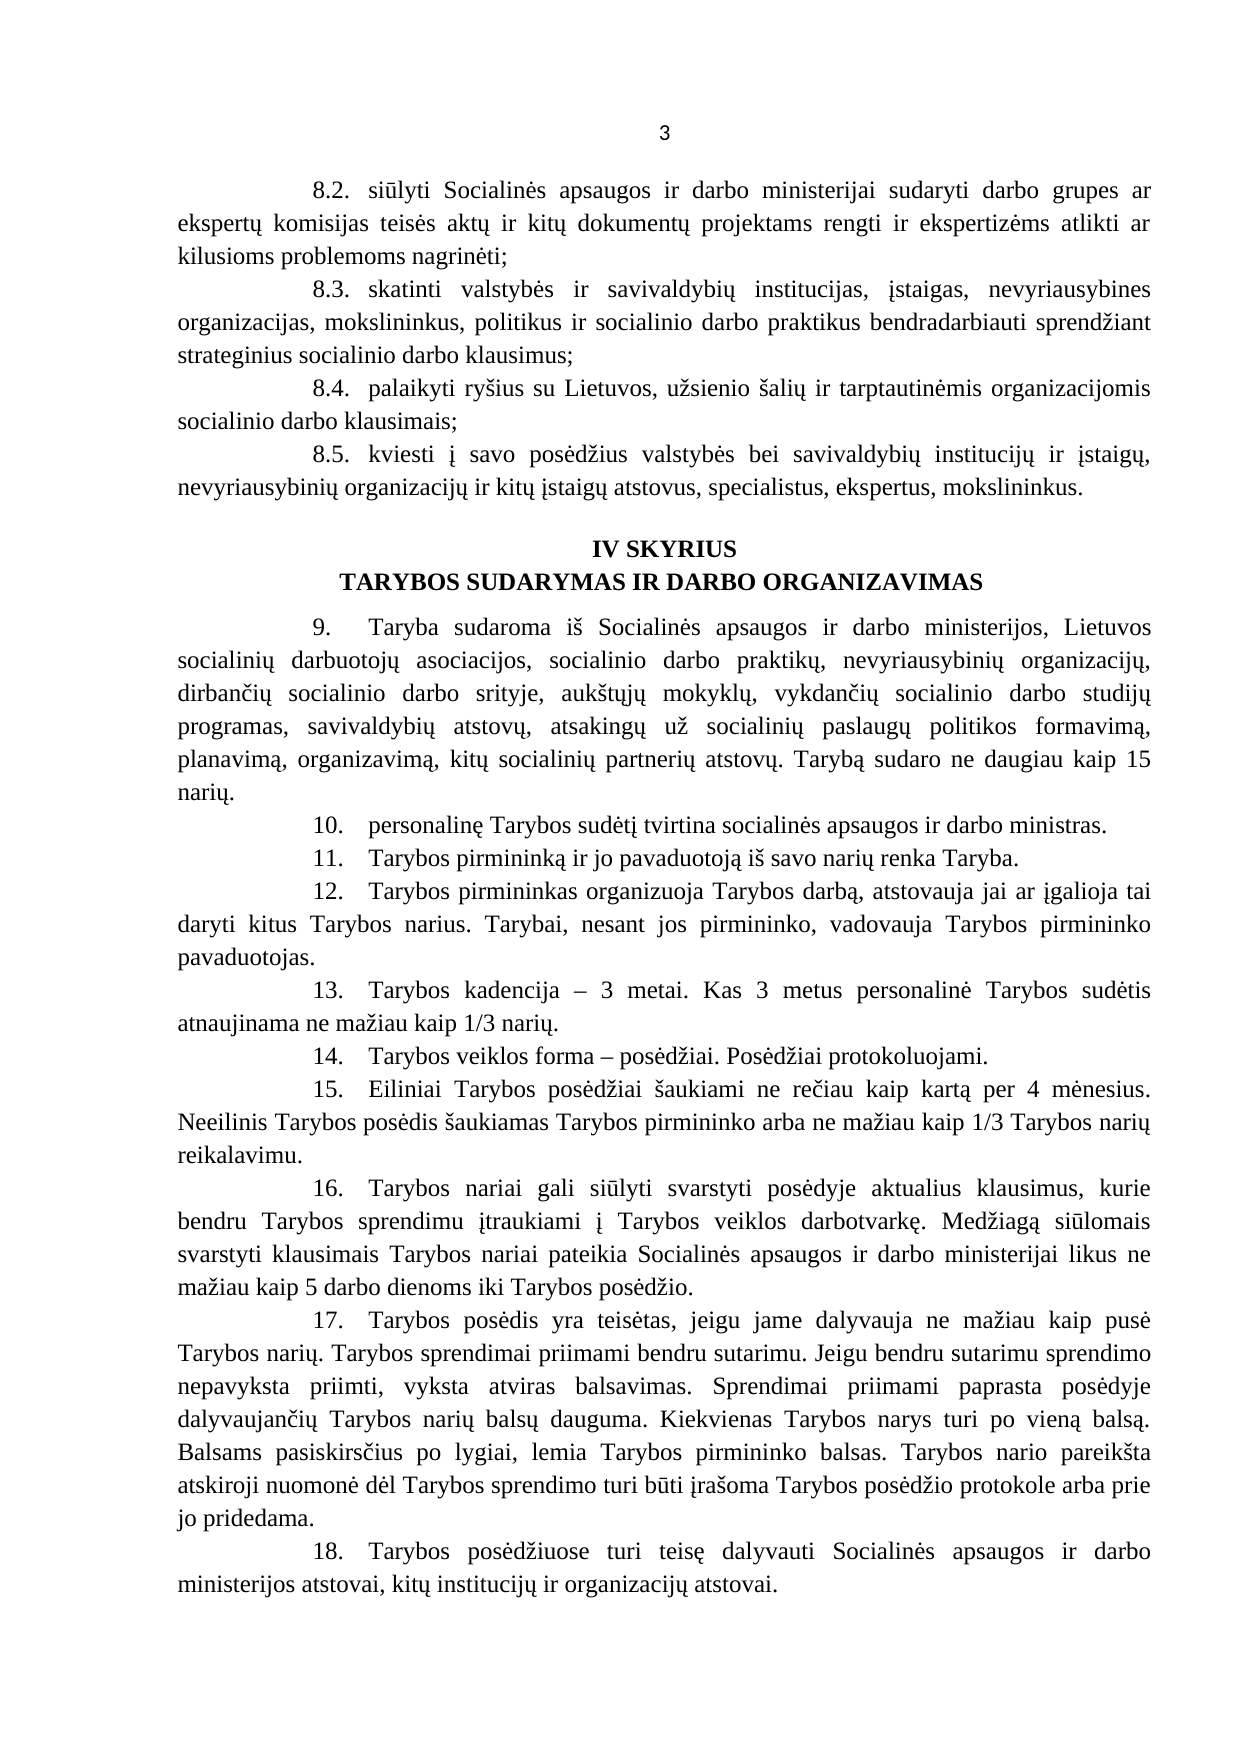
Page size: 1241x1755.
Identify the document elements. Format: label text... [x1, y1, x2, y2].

text 13. Tarybos kadencija – 3 metai. Kas 3 metus personalinė Tarybos sudėtis atnaujinama ne mažiau kaip 1/3 narių. [177, 975, 1152, 1037]
text 15. Eiliniai Tarybos posėdžiai šaukiami ne rečiau kaip kartą per 4 mėnesius. Neeilinis Tarybos posėdis šaukiamas Tarybos pirmininko arba ne mažiau kaip 1/3 Tarybos narių reikalavimu. [177, 1074, 1152, 1169]
text 8.3. skatinti valstybės ir savivaldybių institucijas, įstaigas, nevyriausybines organizacijas, mokslininkus, politikus ir socialinio darbo praktikus bendradarbiauti sprendžiant strateginius socialinio darbo klausimus; [177, 274, 1152, 369]
text TARYBOS SUDARYMAS IR DARBO ORGANIZAVIMAS [177, 567, 1152, 596]
text 8.4. palaikyti ryšius su Lietuvos, užsienio šalių ir tarptautinėmis organizacijomis socialinio darbo klausimais; [177, 373, 1152, 435]
text 12. Tarybos pirmininkas organizuoja Tarybos darbą, atstovauja jai ar įgalioja tai daryti kitus Tarybos narius. Tarybai, nesant jos pirmininko, vadovauja Tarybos pirmininko pavaduotojas. [177, 876, 1152, 971]
text 18. Tarybos posėdžiuose turi teisę dalyvauti Socialinės apsaugos ir darbo ministerijos atstovai, kitų institucijų ir organizacijų atstovai. [177, 1536, 1152, 1598]
text 11. Tarybos pirmininką ir jo pavaduotoją iš savo narių renka Taryba. [177, 843, 1152, 872]
text 8.2. siūlyti Socialinės apsaugos ir darbo ministerijai sudaryti darbo grupes ar ekspertų komisijas teisės aktų ir kitų dokumentų projektams rengti ir ekspertizėms atlikti ar kilusioms problemoms nagrinėti; [177, 175, 1152, 270]
text 14. Tarybos veiklos forma – posėdžiai. Posėdžiai protokoluojami. [177, 1041, 1152, 1070]
text 10. personalinę Tarybos sudėtį tvirtina socialinės apsaugos ir darbo ministras. [177, 810, 1152, 839]
text 9. Taryba sudaroma iš Socialinės apsaugos ir darbo ministerijos, Lietuvos socialinių darbuotojų asociacijos, socialinio darbo praktikų, nevyriausybinių organizacijų, dirbančių socialinio darbo srityje, aukštųjų mokyklų, vykdančių socialinio darbo studijų programas, savivaldybių atstovų, atsakingų už socialinių paslaugų politikos formavimą, planavimą, organizavimą, kitų socialinių partnerių atstovų. Tarybą sudaro ne daugiau kaip 15 narių. [177, 612, 1152, 806]
text 16. Tarybos nariai gali siūlyti svarstyti posėdyje aktualius klausimus, kurie bendru Tarybos sprendimu įtraukiami į Tarybos veiklos darbotvarkę. Medžiagą siūlomais svarstyti klausimais Tarybos nariai pateikia Socialinės apsaugos ir darbo ministerijai likus ne mažiau kaip 5 darbo dienoms iki Tarybos posėdžio. [177, 1173, 1152, 1301]
text 8.5. kviesti į savo posėdžius valstybės bei savivaldybių institucijų ir įstaigų, nevyriausybinių organizacijų ir kitų įstaigų atstovus, specialistus, ekspertus, mokslininkus. [177, 439, 1152, 501]
text IV SKYRIUS [177, 534, 1152, 563]
text 17. Tarybos posėdis yra teisėtas, jeigu jame dalyvauja ne mažiau kaip pusė Tarybos narių. Tarybos sprendimai priimami bendru sutarimu. Jeigu bendru sutarimu sprendimo nepavyksta priimti, vyksta atviras balsavimas. Sprendimai priimami paprasta posėdyje dalyvaujančių Tarybos narių balsų dauguma. Kiekvienas Tarybos narys turi po vieną balsą. Balsams pasiskirsčius po lygiai, lemia Tarybos pirmininko balsas. Tarybos nario pareikšta atskiroji nuomonė dėl Tarybos sprendimo turi būti įrašoma Tarybos posėdžio protokole arba prie jo pridedama. [177, 1305, 1152, 1532]
